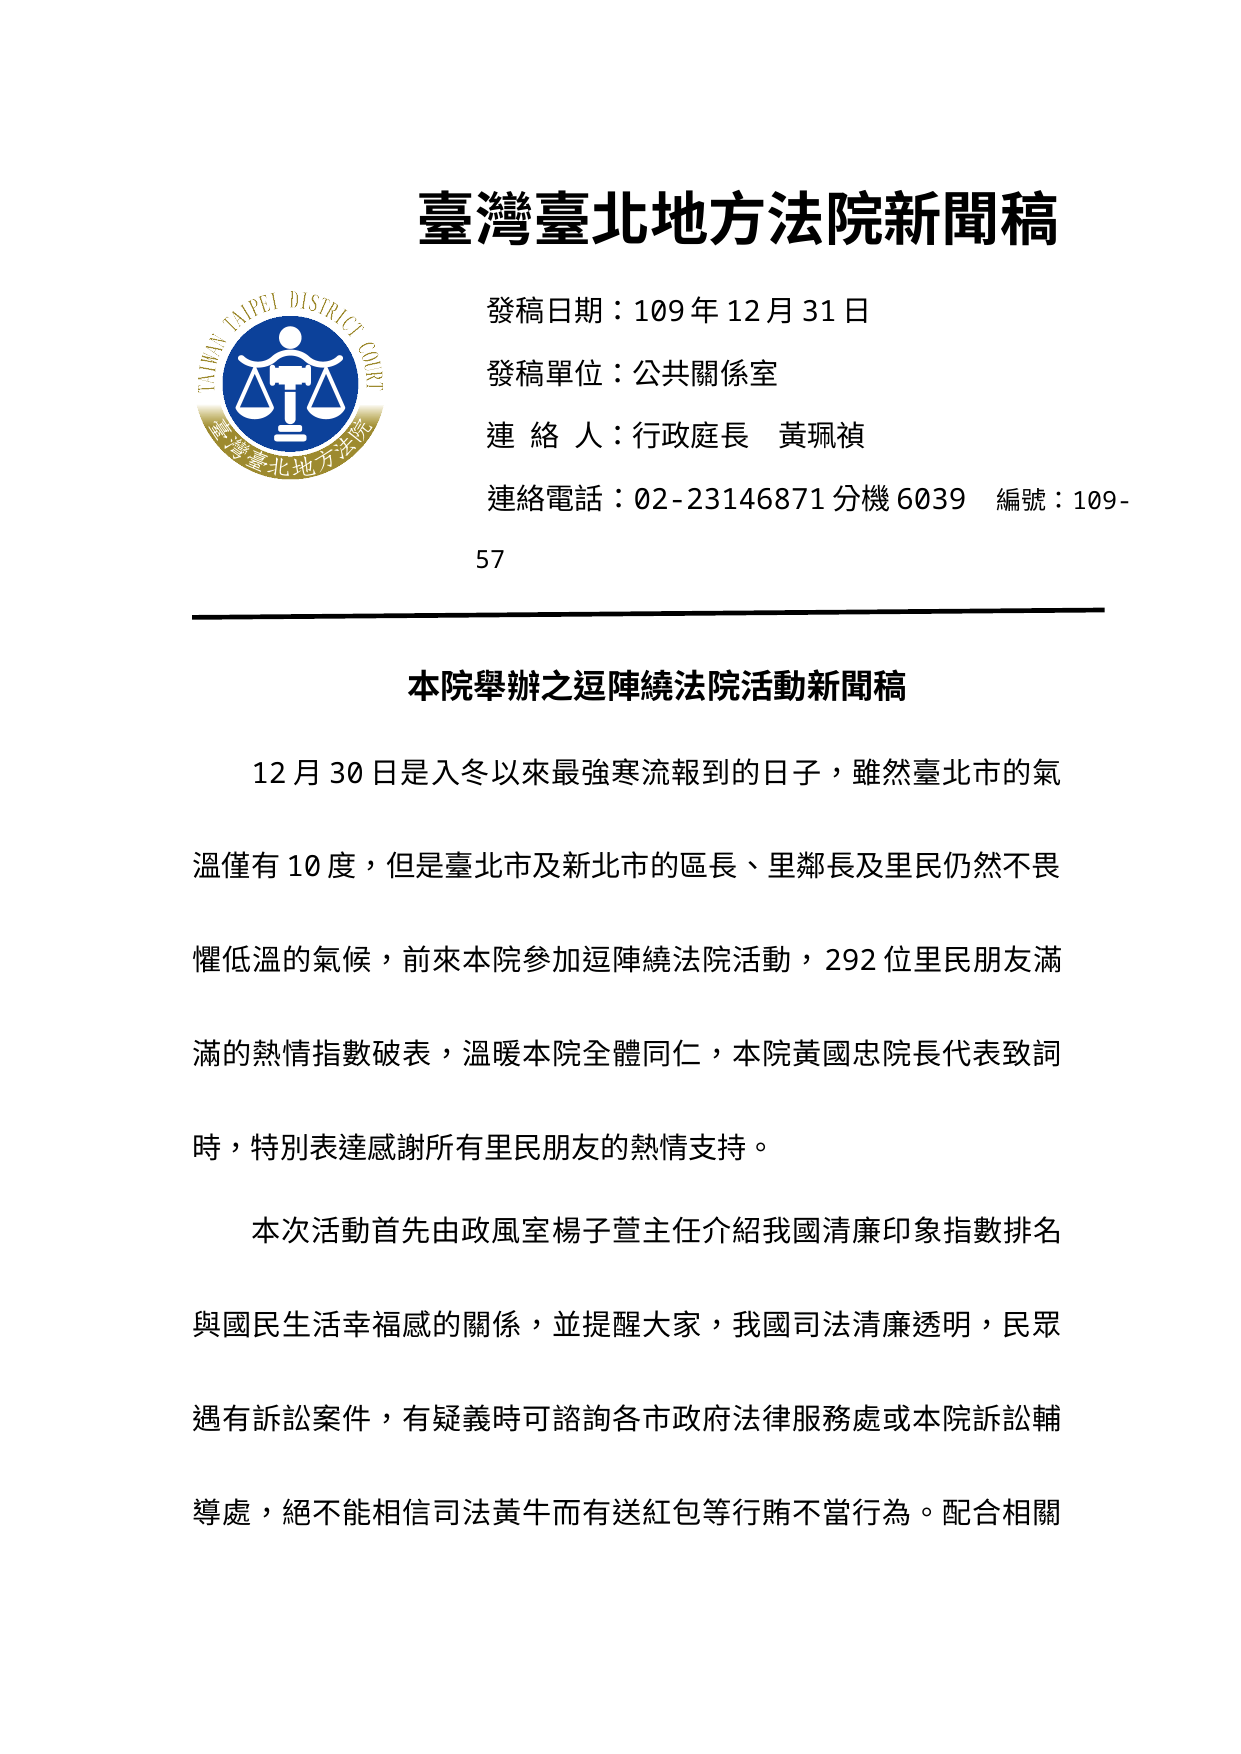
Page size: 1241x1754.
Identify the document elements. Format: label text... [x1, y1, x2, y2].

text 12月30日是入冬以來最強寒流報到的日子，雖然臺北市的氣溫僅有10度，但是臺北市及新北市的區長、里鄰長及里民仍然不畏懼低溫的氣候，前來本院參加逗陣繞法院活動，292位里民朋友滿滿的熱情指數破表，溫暖本院全體同仁，本院黃國忠院長代表致詞時，特別表達感謝所有里民朋友的熱情支持。 [192, 729, 1063, 1166]
table_header [176, 142, 413, 580]
text 本院舉辦之逗陣繞法院活動新聞稿 [192, 642, 1063, 705]
text 本次活動首先由政風室楊子萱主任介紹我國清廉印象指數排名與國民生活幸福感的關係，並提醒大家，我國司法清廉透明，民眾遇有訴訟案件，有疑義時可諮詢各市政府法律服務處或本院訴訟輔導處，絕不能相信司法黃牛而有送紅包等行賄不當行為。配合相關 [192, 1187, 1063, 1531]
table_header 臺灣臺北地方法院新聞稿 發稿日期：109年12月31日 發稿單位：公共關係室 連 絡 人：行政庭長 黃珮禎 連絡電話：02-23146871分機6039 編號：109-57 [414, 142, 1135, 580]
